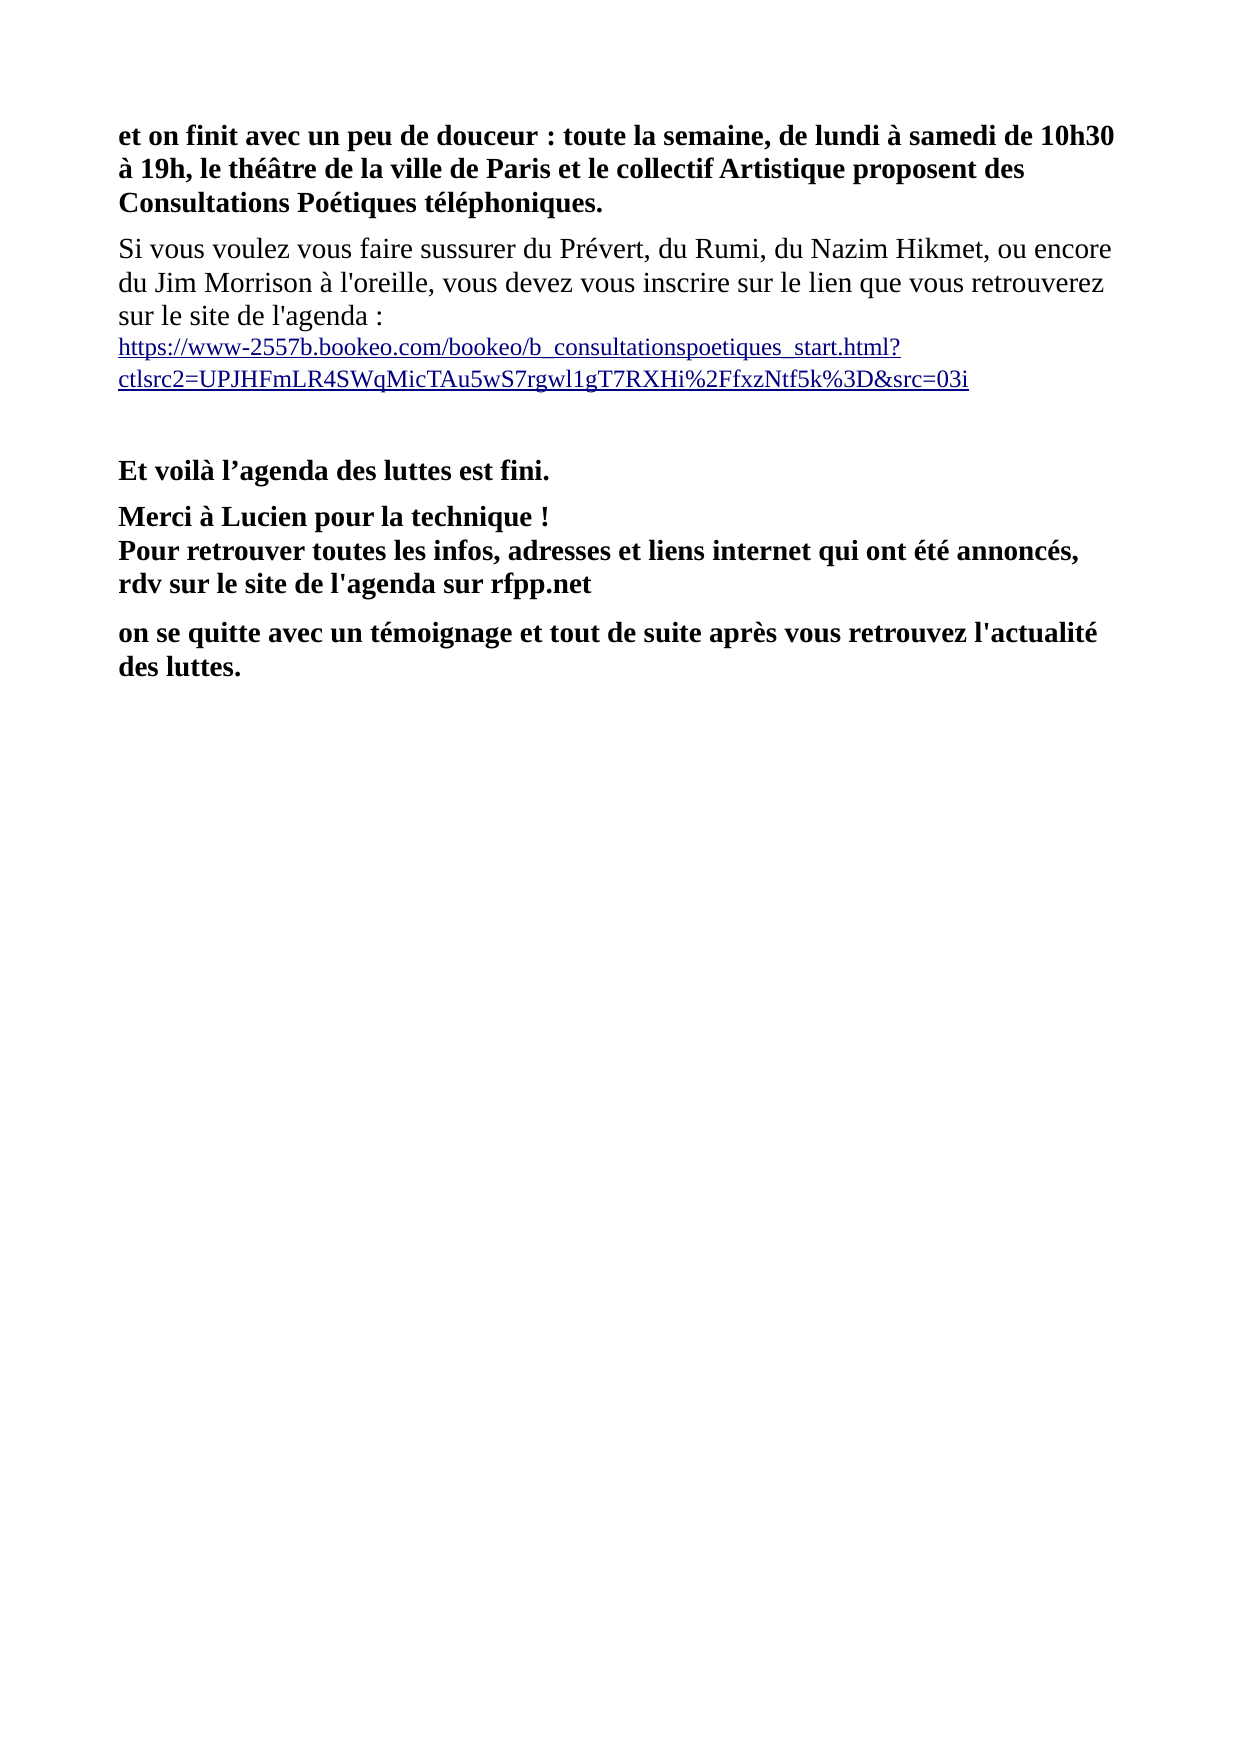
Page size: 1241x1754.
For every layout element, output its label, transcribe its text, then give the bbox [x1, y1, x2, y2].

text Pour retrouver toutes les infos, adresses et liens internet qui ont été annoncés, rdv sur le site de l'agenda sur rfpp.net [118, 533, 1122, 600]
text Merci à Lucien pour la technique ! [118, 499, 1122, 533]
text et on finit avec un peu de douceur : toute la semaine, de lundi à samedi de 10h30 à 19h, le théâtre de la ville de Paris et le collectif Artistique proposent des Consultations Poétiques téléphoniques. [118, 118, 1122, 219]
text Et voilà l’agenda des luttes est fini. [118, 453, 1122, 487]
text Si vous voulez vous faire sussurer du Prévert, du Rumi, du Nazim Hikmet, ou encore du Jim Morrison à l'oreille, vous devez vous inscrire sur le lien que vous retrouverez sur le site de l'agenda : https://www-2557b.bookeo.com/bookeo/b_consultationspoetiques_start.html?ctlsrc2=UPJHFmLR4SWqMicTAu5wS7rgwl1gT7RXHi%2FfxzNtf5k%3D&src=03i [118, 231, 1122, 394]
text on se quitte avec un témoignage et tout de suite après vous retrouvez l'actualité des luttes. [118, 616, 1122, 683]
